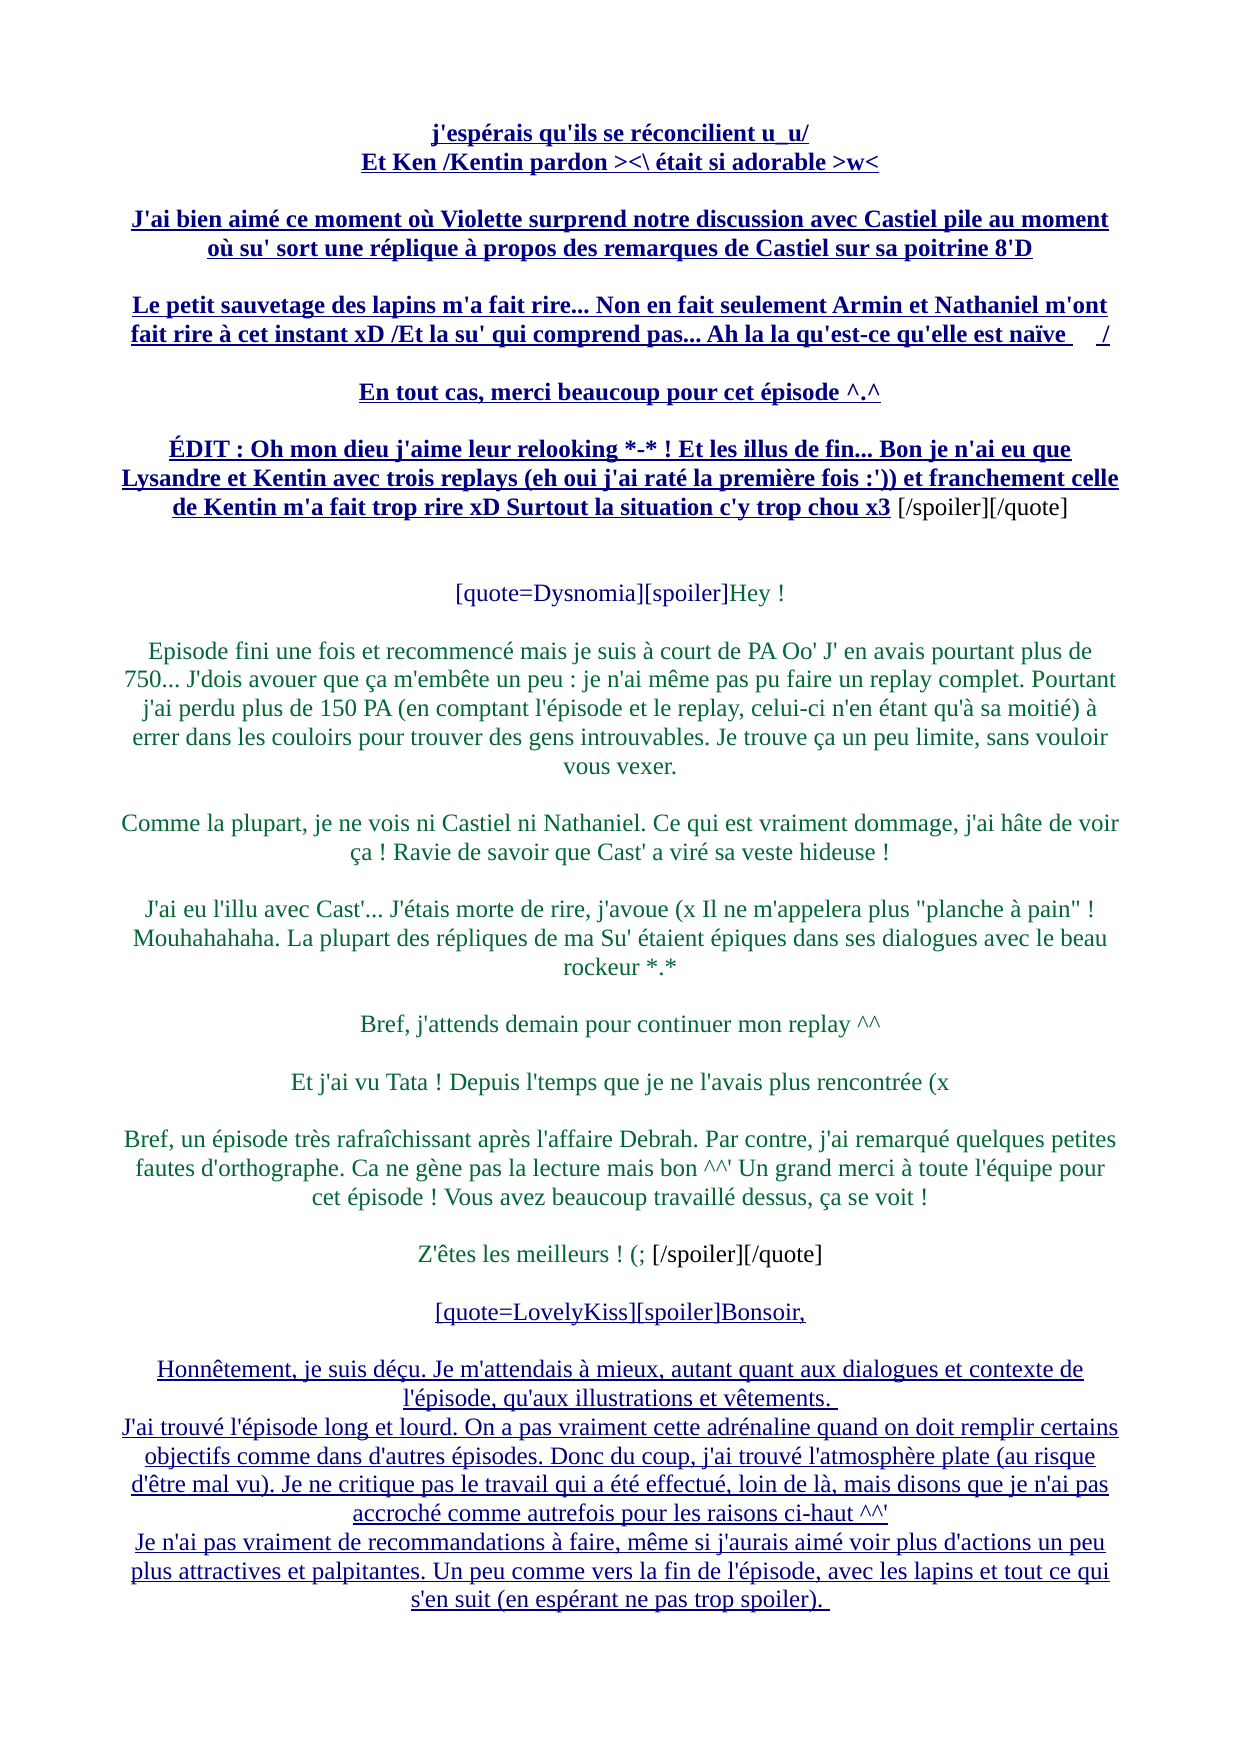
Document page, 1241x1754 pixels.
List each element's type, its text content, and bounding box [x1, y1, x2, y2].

text [quote=Dysnomia][spoiler]Hey ! Episode fini une fois et recommencé mais je suis à court de PA Oo' J' en avais pourtant plus de 750... J'dois avouer que ça m'embête un peu : je n'ai même pas pu faire un replay complet. Pourtant j'ai perdu plus de 150 PA (en comptant l'épisode et le replay, celui-ci n'en étant qu'à sa moitié) à errer dans les couloirs pour trouver des gens introuvables. Je trouve ça un peu limite, sans vouloir vous vexer. Comme la plupart, je ne vois ni Castiel ni Nathaniel. Ce qui est vraiment dommage, j'ai hâte de voir ça ! Ravie de savoir que Cast' a viré sa veste hideuse ! J'ai eu l'illu avec Cast'... J'étais morte de rire, j'avoue (x Il ne m'appelera plus "planche à pain" ! Mouhahahaha. La plupart des répliques de ma Su' étaient épiques dans ses dialogues avec le beau rockeur *.* Bref, j'attends demain pour continuer mon replay ^^ Et j'ai vu Tata ! Depuis l'temps que je ne l'avais plus rencontrée (x Bref, un épisode très rafraîchissant après l'affaire Debrah. Par contre, j'ai remarqué quelques petites fautes d'orthographe. Ca ne gène pas la lecture mais bon ^^' Un grand merci à toute l'équipe pour cet épisode ! Vous avez beaucoup travaillé dessus, ça se voit ! Z'êtes les meilleurs ! (; [/spoiler][/quote] [118, 578, 1122, 1268]
text [quote=LovelyKiss][spoiler]Bonsoir, Honnêtement, je suis déçu. Je m'attendais à mieux, autant quant aux dialogues et contexte de l'épisode, qu'aux illustrations et vêtements. J'ai trouvé l'épisode long et lourd. On a pas vraiment cette adrénaline quand on doit remplir certains objectifs comme dans d'autres épisodes. Donc du coup, j'ai trouvé l'atmosphère plate (au risque d'être mal vu). Je ne critique pas le travail qui a été effectué, loin de là, mais disons que je n'ai pas accroché comme autrefois pour les raisons ci-haut ^^' Je n'ai pas vraiment de recommandations à faire, même si j'aurais aimé voir plus d'actions un peu plus attractives et palpitantes. Un peu comme vers la fin de l'épisode, avec les lapins et tout ce qui s'en suit (en espérant ne pas trop spoiler). [118, 1297, 1122, 1613]
text j'espérais qu'ils se réconcilient u_u/ Et Ken /Kentin pardon ><\ était si adorable >w< J'ai bien aimé ce moment où Violette surprend notre discussion avec Castiel pile au moment où su' sort une réplique à propos des remarques de Castiel sur sa poitrine 8'D Le petit sauvetage des lapins m'a fait rire... Non en fait seulement Armin et Nathaniel m'ont fait rire à cet instant xD /Et la su' qui comprend pas... Ah la la qu'est-ce qu'elle est naïve / En tout cas, merci beaucoup pour cet épisode ^.^ ÉDIT : Oh mon dieu j'aime leur relooking *-* ! Et les illus de fin... Bon je n'ai eu que Lysandre et Kentin avec trois replays (eh oui j'ai raté la première fois :')) et franchement celle de Kentin m'a fait trop rire xD Surtout la situation c'y trop chou x3 [/spoiler][/quote] [118, 118, 1122, 521]
